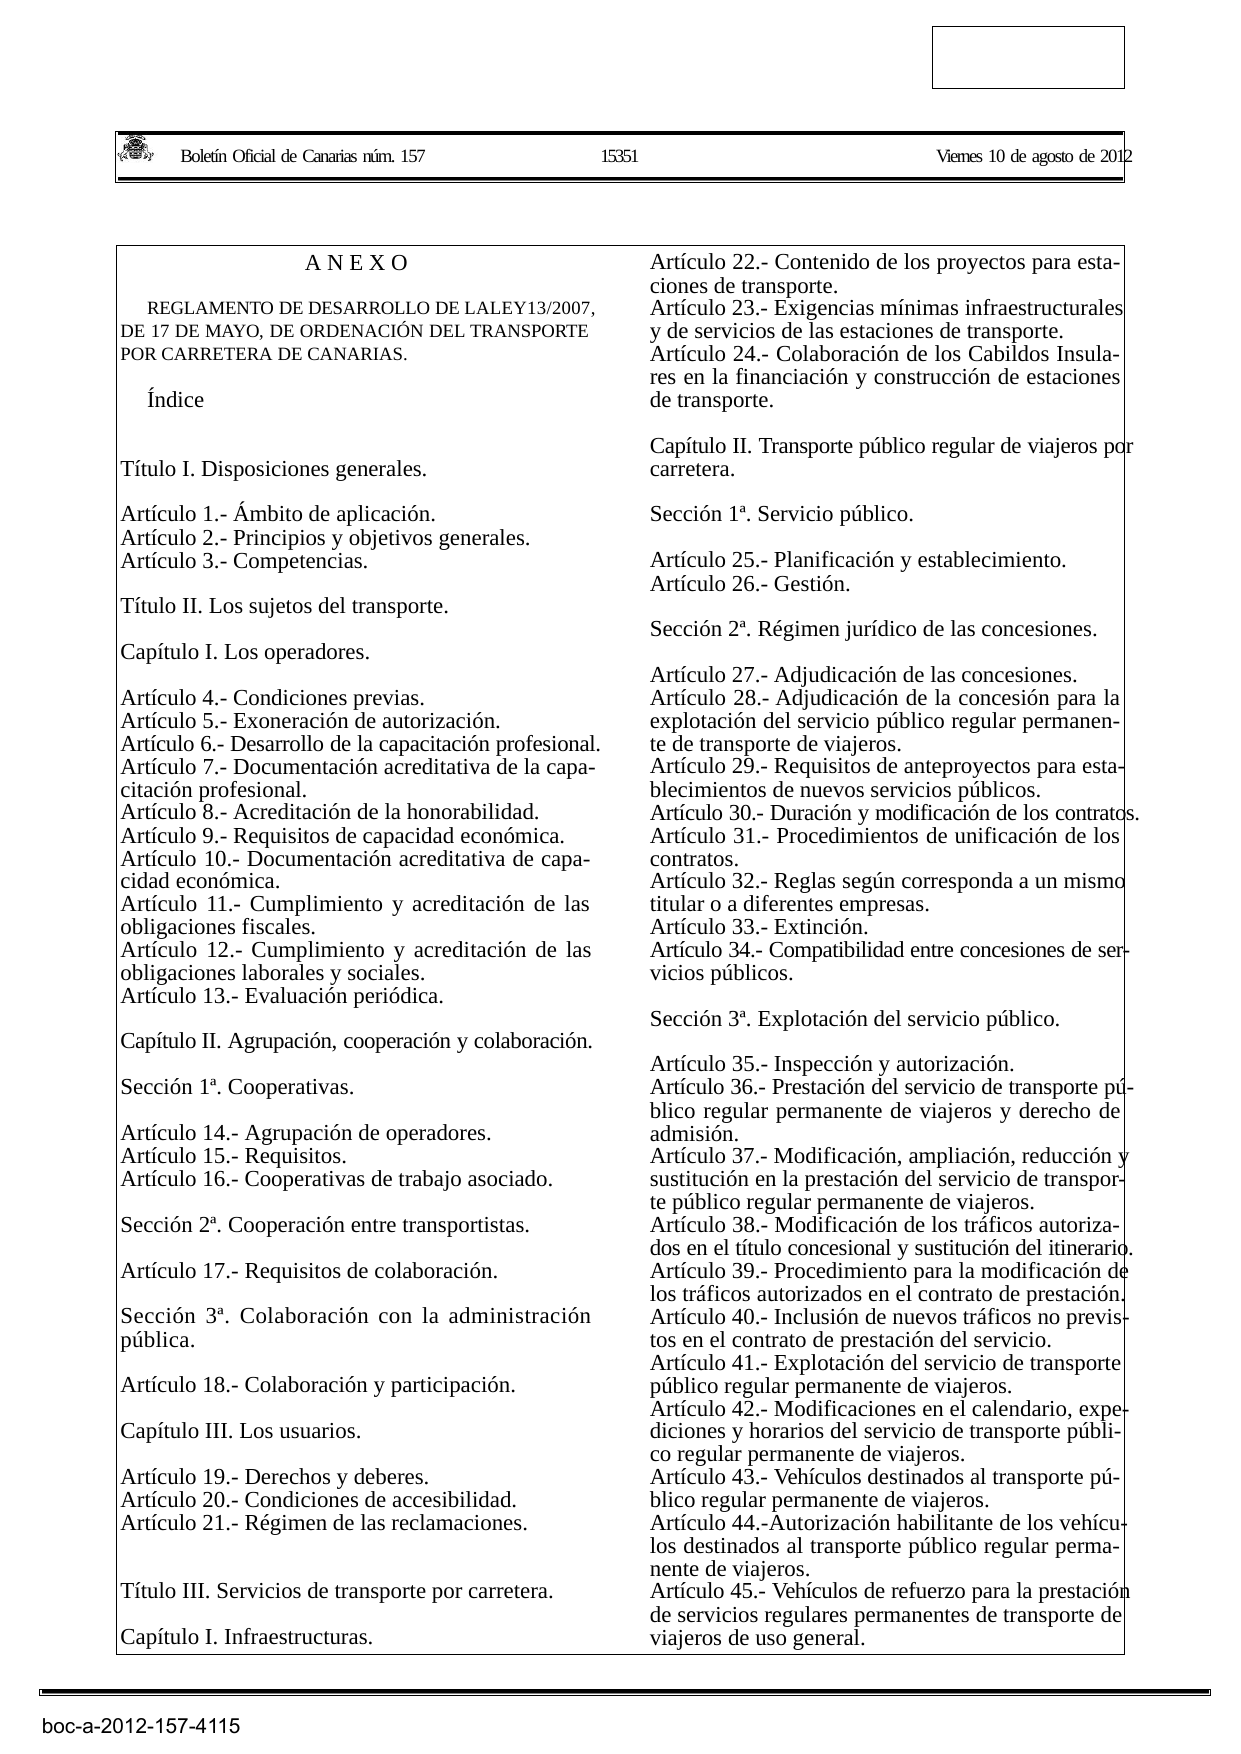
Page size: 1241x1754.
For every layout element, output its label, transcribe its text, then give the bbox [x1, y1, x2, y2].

text Artículo 4.- Condiciones previas. [120, 685, 450, 708]
text carretera. [649, 458, 1145, 481]
text dos en el título concesional y sustitución del itinerario. [649, 1237, 1145, 1260]
text Sección 3ª. Colaboración con la administración [120, 1303, 616, 1329]
text Artículo 31.- Procedimientos de unificación de los [649, 825, 1145, 848]
text Sección 1ª. Cooperativas. [120, 1074, 611, 1100]
text Capítulo I. Los operadores. [120, 639, 474, 664]
text Artículo 20.- Condiciones de accesibilidad. [120, 1489, 553, 1512]
text nente de viajeros. [649, 1558, 1145, 1578]
text Artículo 42.- Modificaciones en el calendario, expe- [649, 1398, 1145, 1421]
text Viernes 10 de agosto de 2012 [936, 146, 1137, 167]
picture [933, 27, 1124, 88]
text Artículo 33.- Extinción. [649, 914, 893, 937]
text diciones y horarios del servicio de transporte públi- [649, 1421, 1145, 1443]
text Artículo 1.- Ámbito de aplicación. [120, 501, 556, 527]
text Artículo 17.- Requisitos de colaboración. [120, 1258, 555, 1283]
text Artículo 30.- Duración y modificación de los contratos. [649, 802, 1145, 825]
text Título II. Los sujetos del transporte. [120, 593, 474, 618]
text Artículo 10.- Documentación acreditativa de capa- [120, 848, 616, 871]
picture [893, 916, 1124, 937]
text Artículo 21.- Régimen de las reclamaciones. [120, 1512, 553, 1535]
text Sección 1ª. Servicio público. [649, 501, 939, 527]
text Artículo 24.- Colaboración de los Cabildos Insula- [649, 343, 1145, 366]
text sustitución en la prestación del servicio de transpor- [649, 1168, 1145, 1191]
text POR CARRETERA DE CANARIAS. [120, 344, 616, 365]
text obligaciones laborales y sociales. [120, 962, 616, 985]
text explotación del servicio público regular permanen- [649, 710, 1145, 733]
text pública. [120, 1329, 616, 1352]
text Artículo 35.- Inspección y autorización. [649, 1051, 1040, 1074]
text Artículo 22.- Contenido de los proyectos para esta- [649, 249, 1145, 275]
text blico regular permanente de viajeros y derecho de [649, 1100, 1145, 1123]
text Artículo 9.- Requisitos de capacidad económica. [120, 825, 616, 848]
text Artículo 26.- Gestión. [649, 573, 1092, 596]
text te público regular permanente de viajeros. [649, 1191, 1145, 1214]
text Capítulo I. Infraestructuras. [120, 1624, 579, 1650]
text boc-a-2012-157-4115 [42, 1714, 267, 1738]
text te de transporte de viajeros. [649, 733, 1145, 753]
text vicios públicos. [649, 962, 1145, 985]
text blico regular permanente de viajeros. [649, 1489, 1145, 1510]
text público regular permanente de viajeros. [649, 1375, 1145, 1398]
text Artículo 34.- Compatibilidad entre concesiones de ser- [649, 937, 1145, 962]
text Artículo 8.- Acreditación de la honorabilidad. [120, 799, 616, 825]
text co regular permanente de viajeros. [649, 1443, 1145, 1466]
text cidad económica. [120, 871, 616, 893]
text Artículo 37.- Modificación, ampliación, reducción y [649, 1143, 1145, 1168]
text Artículo 13.- Evaluación periódica. [120, 983, 469, 1008]
text Artículo 45.- Vehículos de refuerzo para la prestación [649, 1578, 1145, 1604]
text admisión. [649, 1123, 1145, 1143]
text titular o a diferentes empresas. [649, 893, 1145, 916]
text contratos. [649, 848, 1145, 868]
text A N E X O [304, 250, 431, 276]
text Artículo 12.- Cumplimiento y acreditación de las [120, 937, 616, 962]
text Artículo 14.- Agrupación de operadores. [120, 1120, 578, 1146]
text Artículo 32.- Reglas según corresponda a un mismo [649, 868, 1145, 893]
text de servicios regulares permanentes de transporte de [649, 1604, 1145, 1627]
picture [116, 132, 1124, 182]
text Capítulo II. Agrupación, cooperación y colaboración. [120, 1028, 611, 1054]
text Artículo 19.- Derechos y deberes. [120, 1464, 553, 1489]
text Capítulo III. Los usuarios. [120, 1418, 541, 1443]
text res en la financiación y construcción de estaciones [649, 366, 1145, 389]
text Boletín Oficial de Canarias núm. 157 [180, 146, 428, 167]
text Título III. Servicios de transporte por carretera. [120, 1578, 579, 1604]
text Artículo 36.- Prestación del servicio de transporte pú- [649, 1074, 1145, 1100]
text los destinados al transporte público regular perma- [649, 1535, 1145, 1558]
text Artículo 11.- Cumplimiento y acreditación de las [120, 891, 615, 916]
text Sección 3ª. Explotación del servicio público. [649, 1006, 1085, 1031]
text obligaciones fiscales. [120, 916, 615, 937]
text Artículo 44.-Autorización habilitante de los vehícu- [649, 1510, 1145, 1535]
text Artículo 2.- Principios y objetivos generales. [120, 527, 556, 550]
text Título I. Disposiciones generales. [120, 456, 453, 481]
text Artículo 40.- Inclusión de nuevos tráficos no previs- [649, 1306, 1145, 1329]
text Artículo 5.- Exoneración de autorización. [120, 708, 616, 733]
text REGLAMENTO DE DESARROLLO DE LALEY13/2007, [147, 298, 616, 319]
text Artículo 38.- Modificación de los tráficos autoriza- [649, 1214, 1145, 1237]
text tos en el contrato de prestación del servicio. [649, 1329, 1145, 1352]
text ciones de transporte. [649, 275, 1145, 295]
text Sección 2ª. Cooperación entre transportistas. [120, 1212, 555, 1237]
picture [40, 1690, 1210, 1695]
text de transporte. [649, 389, 1145, 412]
text Artículo 6.- Desarrollo de la capacitación profesional. [120, 733, 616, 756]
text citación profesional. [120, 779, 616, 799]
text DE 17 DE MAYO, DE ORDENACIÓN DEL TRANSPORTE [120, 321, 616, 342]
text Artículo 28.- Adjudicación de la concesión para la [649, 687, 1145, 710]
text Artículo 15.- Requisitos. [120, 1146, 578, 1168]
text Índice [147, 387, 229, 412]
text blecimientos de nuevos servicios públicos. [649, 779, 1145, 802]
text viajeros de uso general. [649, 1627, 1145, 1650]
text los tráficos autorizados en el contrato de prestación. [649, 1283, 1145, 1306]
text Artículo 3.- Competencias. [120, 550, 556, 573]
text Sección 2ª. Régimen jurídico de las concesiones. [649, 616, 1122, 641]
text Artículo 29.- Requisitos de anteproyectos para esta- [649, 753, 1145, 779]
text Capítulo II. Transporte público regular de viajeros por [649, 433, 1145, 458]
text y de servicios de las estaciones de transporte. [649, 321, 1145, 343]
text Artículo 7.- Documentación acreditativa de la capa- [120, 756, 616, 779]
text Artículo 41.- Explotación del servicio de transporte [649, 1352, 1145, 1375]
text Artículo 39.- Procedimiento para la modificación de [649, 1260, 1145, 1283]
text Artículo 16.- Cooperativas de trabajo asociado. [120, 1168, 578, 1191]
text 15351 [600, 146, 662, 167]
text Artículo 18.- Colaboración y participación. [120, 1372, 541, 1398]
picture [117, 246, 1124, 1654]
text Artículo 27.- Adjudicación de las concesiones. [649, 662, 1145, 687]
text Artículo 43.- Vehículos destinados al transporte pú- [649, 1466, 1145, 1489]
text Artículo 25.- Planificación y establecimiento. [649, 547, 1092, 573]
text Artículo 23.- Exigencias mínimas infraestructurales [649, 295, 1145, 321]
